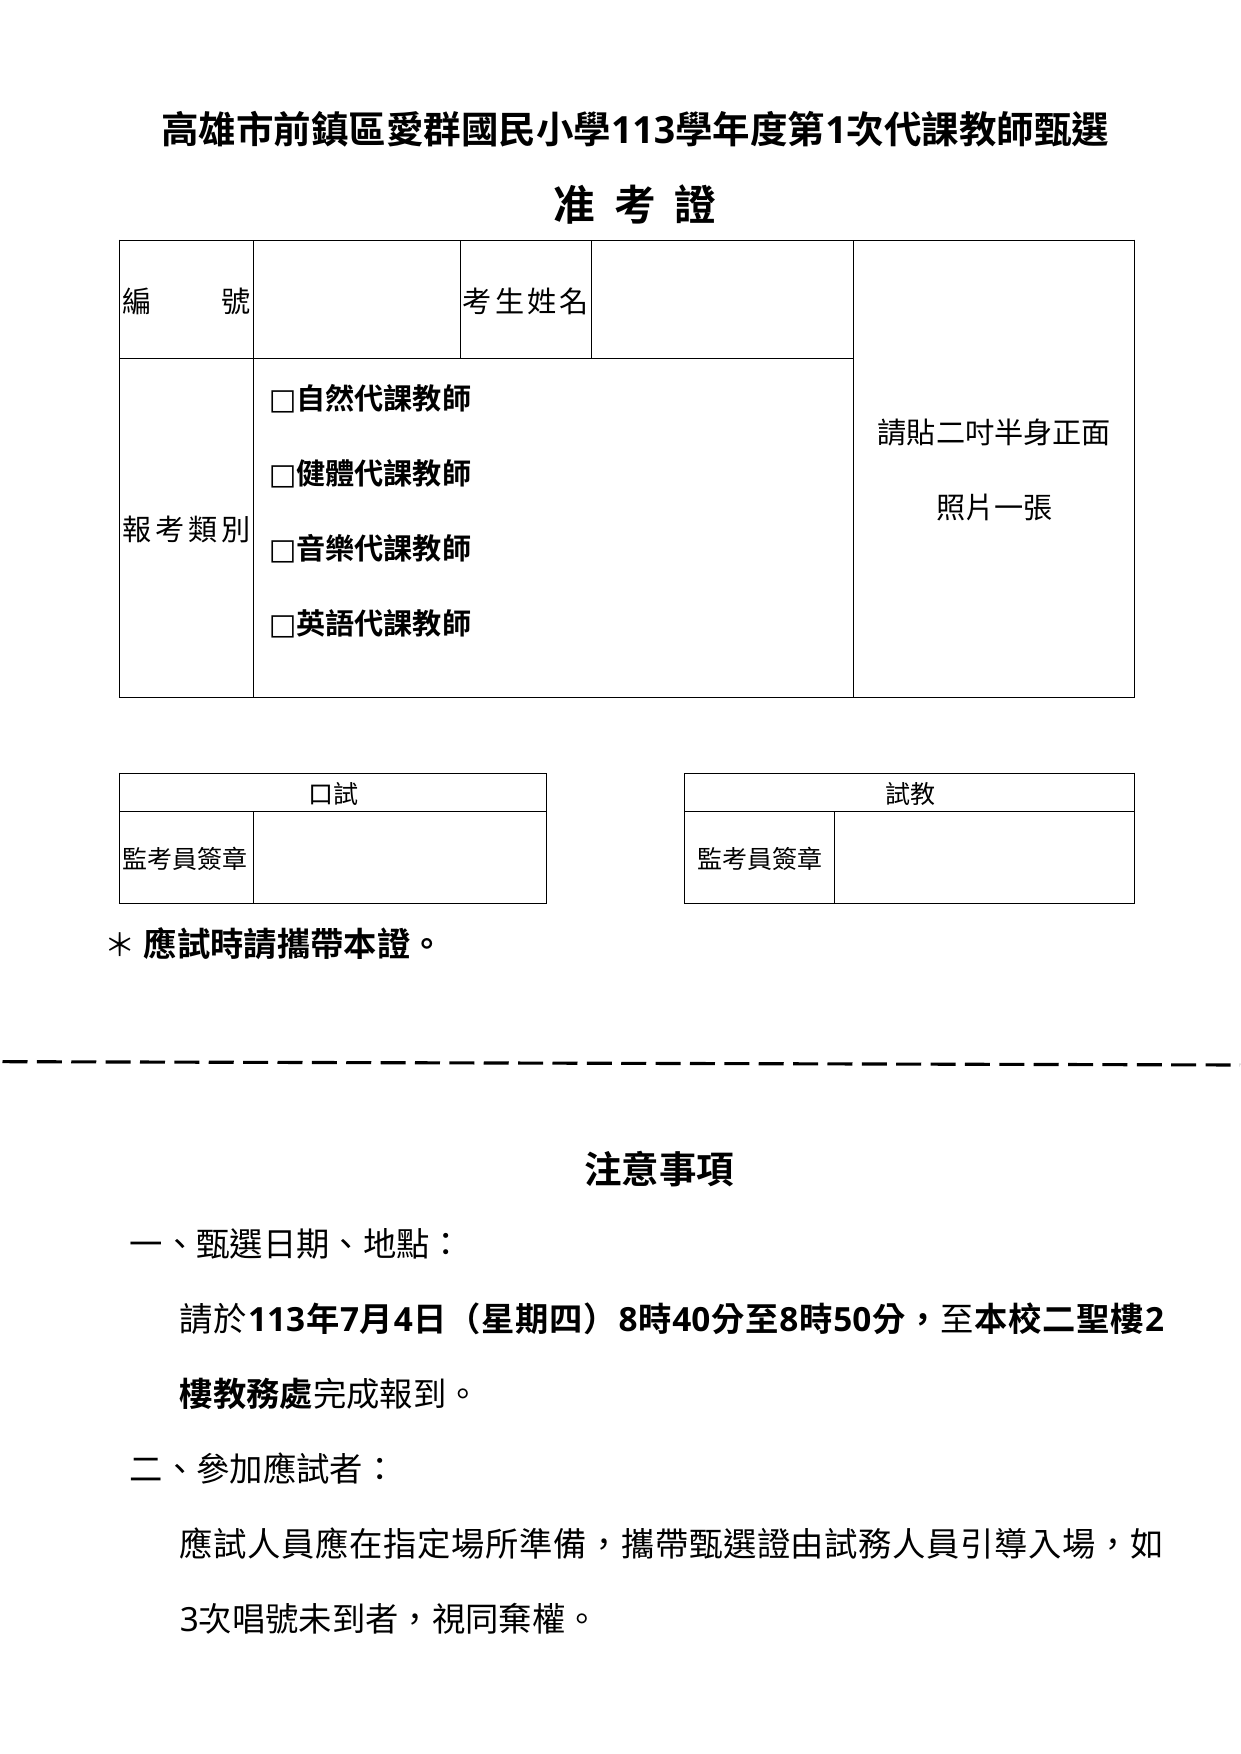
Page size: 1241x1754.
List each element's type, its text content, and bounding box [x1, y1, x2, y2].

table_header 口試 [120, 774, 546, 811]
table_header 試教 [685, 774, 1134, 811]
table_cell □自然代課教師 □健體代課教師 □音樂代課教師 □英語代課教師 [254, 359, 853, 697]
table_header [592, 241, 853, 358]
text 一、甄選日期、地點： [129, 1204, 1165, 1279]
text 准 考 證 [104, 164, 1165, 239]
text 注意事項 [104, 1129, 1165, 1204]
text 請於113年7月4日（星期四）8時40分至8時50分，至本校二聖樓2樓教務處完成報到。 [179, 1279, 1165, 1429]
table_header [254, 241, 460, 358]
table_header [547, 773, 684, 811]
table_header 請貼二吋半身正面 照片一張 [854, 241, 1134, 697]
text 高雄市前鎮區愛群國民小學113學年度第1次代課教師甄選 [104, 89, 1165, 164]
text 二、參加應試者： [129, 1429, 1165, 1504]
table_cell 監考員簽章 [120, 812, 253, 903]
table_cell 報考類別 [120, 359, 253, 697]
table_cell [254, 812, 546, 903]
table_cell [547, 811, 684, 903]
text 應試人員應在指定場所準備，攜帶甄選證由試務人員引導入場，如3次唱號未到者，視同棄權。 [179, 1504, 1165, 1654]
list 應試時請攜帶本證。 [104, 904, 1165, 979]
table_header 編號 [120, 241, 253, 358]
table_cell [835, 812, 1134, 903]
table_header 考生姓名 [461, 241, 591, 358]
table_cell 監考員簽章 [685, 812, 834, 903]
